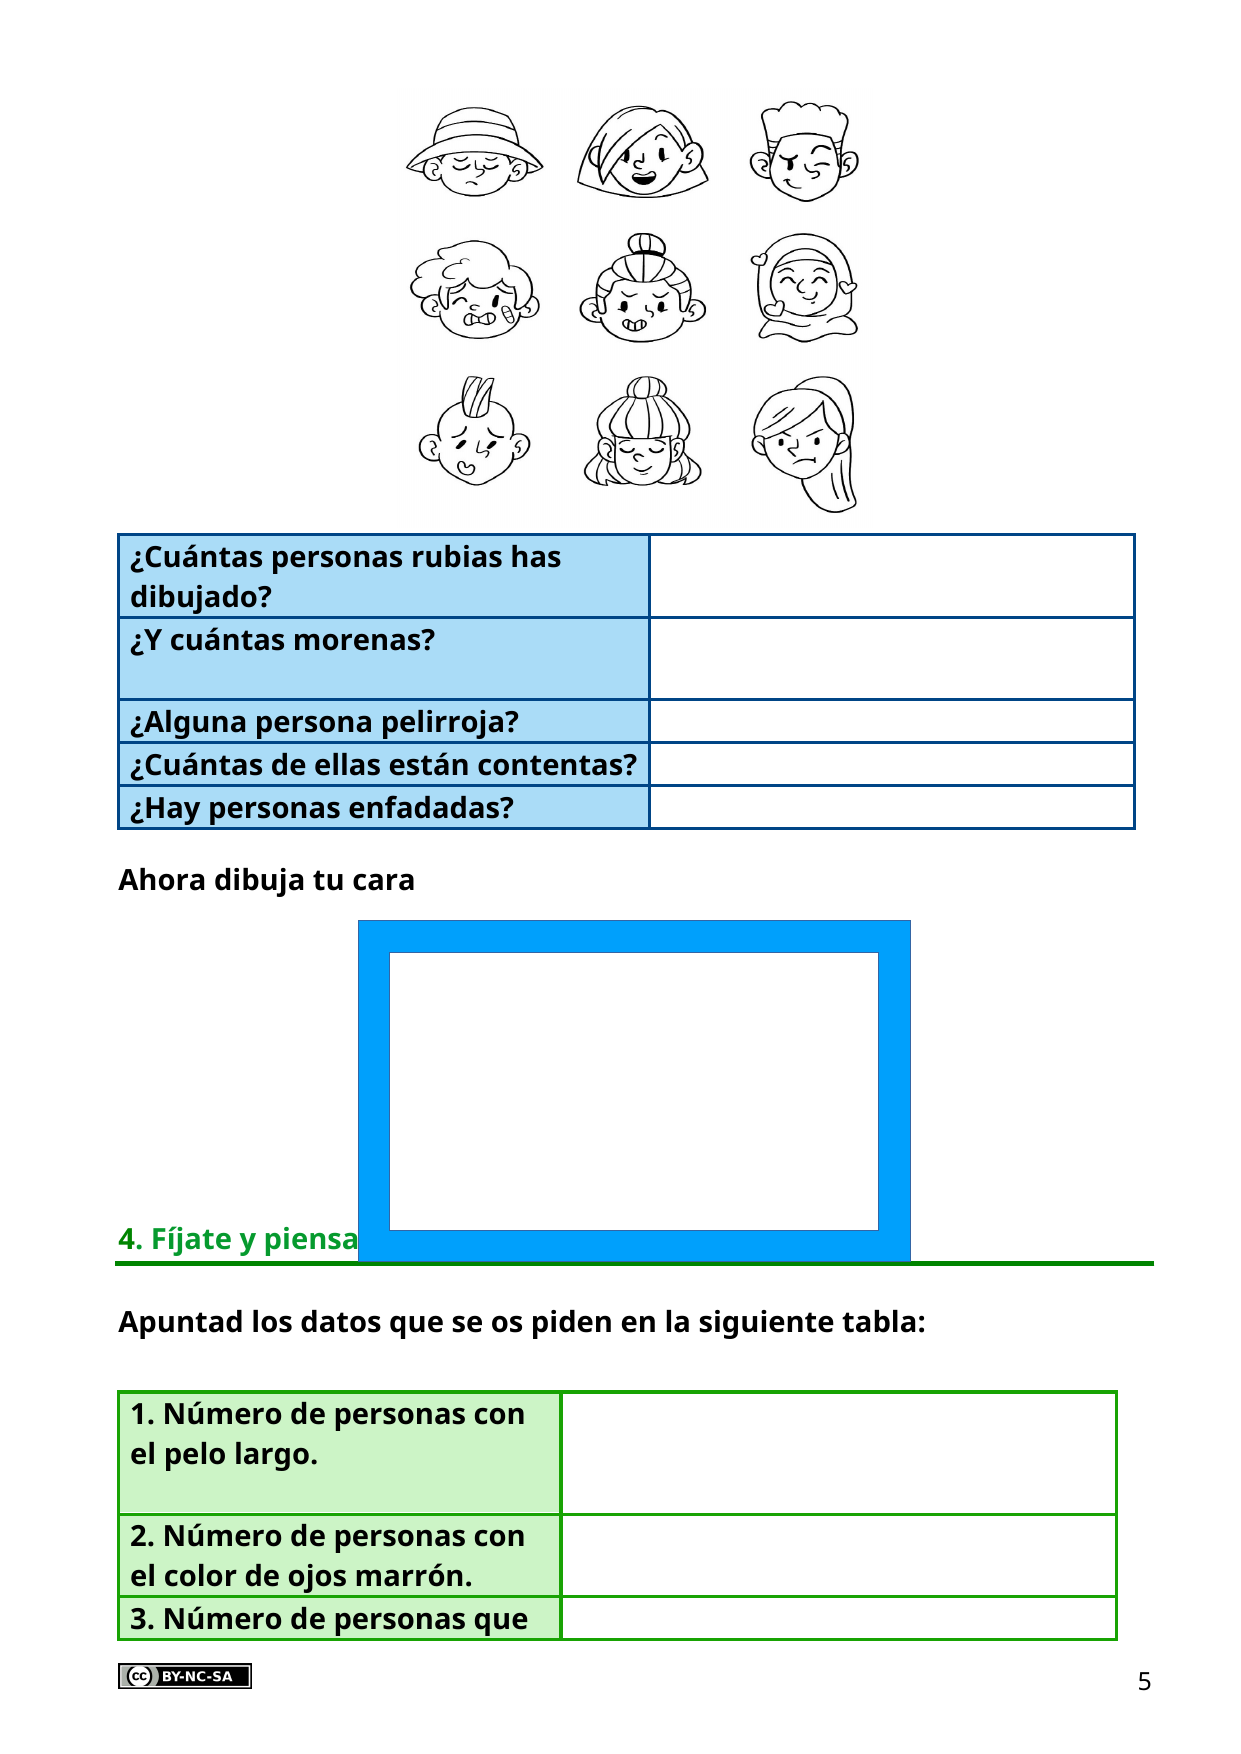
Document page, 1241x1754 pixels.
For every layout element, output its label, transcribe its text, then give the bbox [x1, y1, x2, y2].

table_cell [651, 619, 1133, 698]
table_header [651, 536, 1133, 616]
subtitle 4. Fíjate y piensa [115, 1215, 358, 1261]
table_cell ¿Y cuántas morenas? [120, 619, 648, 698]
table_header 1. Número de personas con el pelo largo. [120, 1394, 559, 1512]
table_cell 3. Número de personas que [120, 1598, 559, 1638]
table_header [563, 1394, 1115, 1512]
table_cell [651, 744, 1133, 784]
table_header ¿Cuántas personas rubias has dibujado? [120, 536, 648, 616]
table_cell [651, 701, 1133, 741]
subtitle [911, 1215, 1154, 1261]
text Ahora dibuja tu cara [118, 859, 1152, 899]
table_cell [563, 1516, 1115, 1595]
table_cell ¿Cuántas de ellas están contentas? [120, 744, 648, 784]
picture [396, 88, 873, 528]
table_cell [563, 1598, 1115, 1638]
text Apuntad los datos que se os piden en la siguiente tabla: [118, 1301, 1152, 1341]
table_cell [651, 787, 1133, 827]
table_cell 2. Número de personas con el color de ojos marrón. [120, 1516, 559, 1595]
table_cell ¿Alguna persona pelirroja? [120, 701, 648, 741]
picture [118, 1663, 536, 1698]
table_cell ¿Hay personas enfadadas? [120, 787, 648, 827]
subtitle [390, 1215, 878, 1230]
